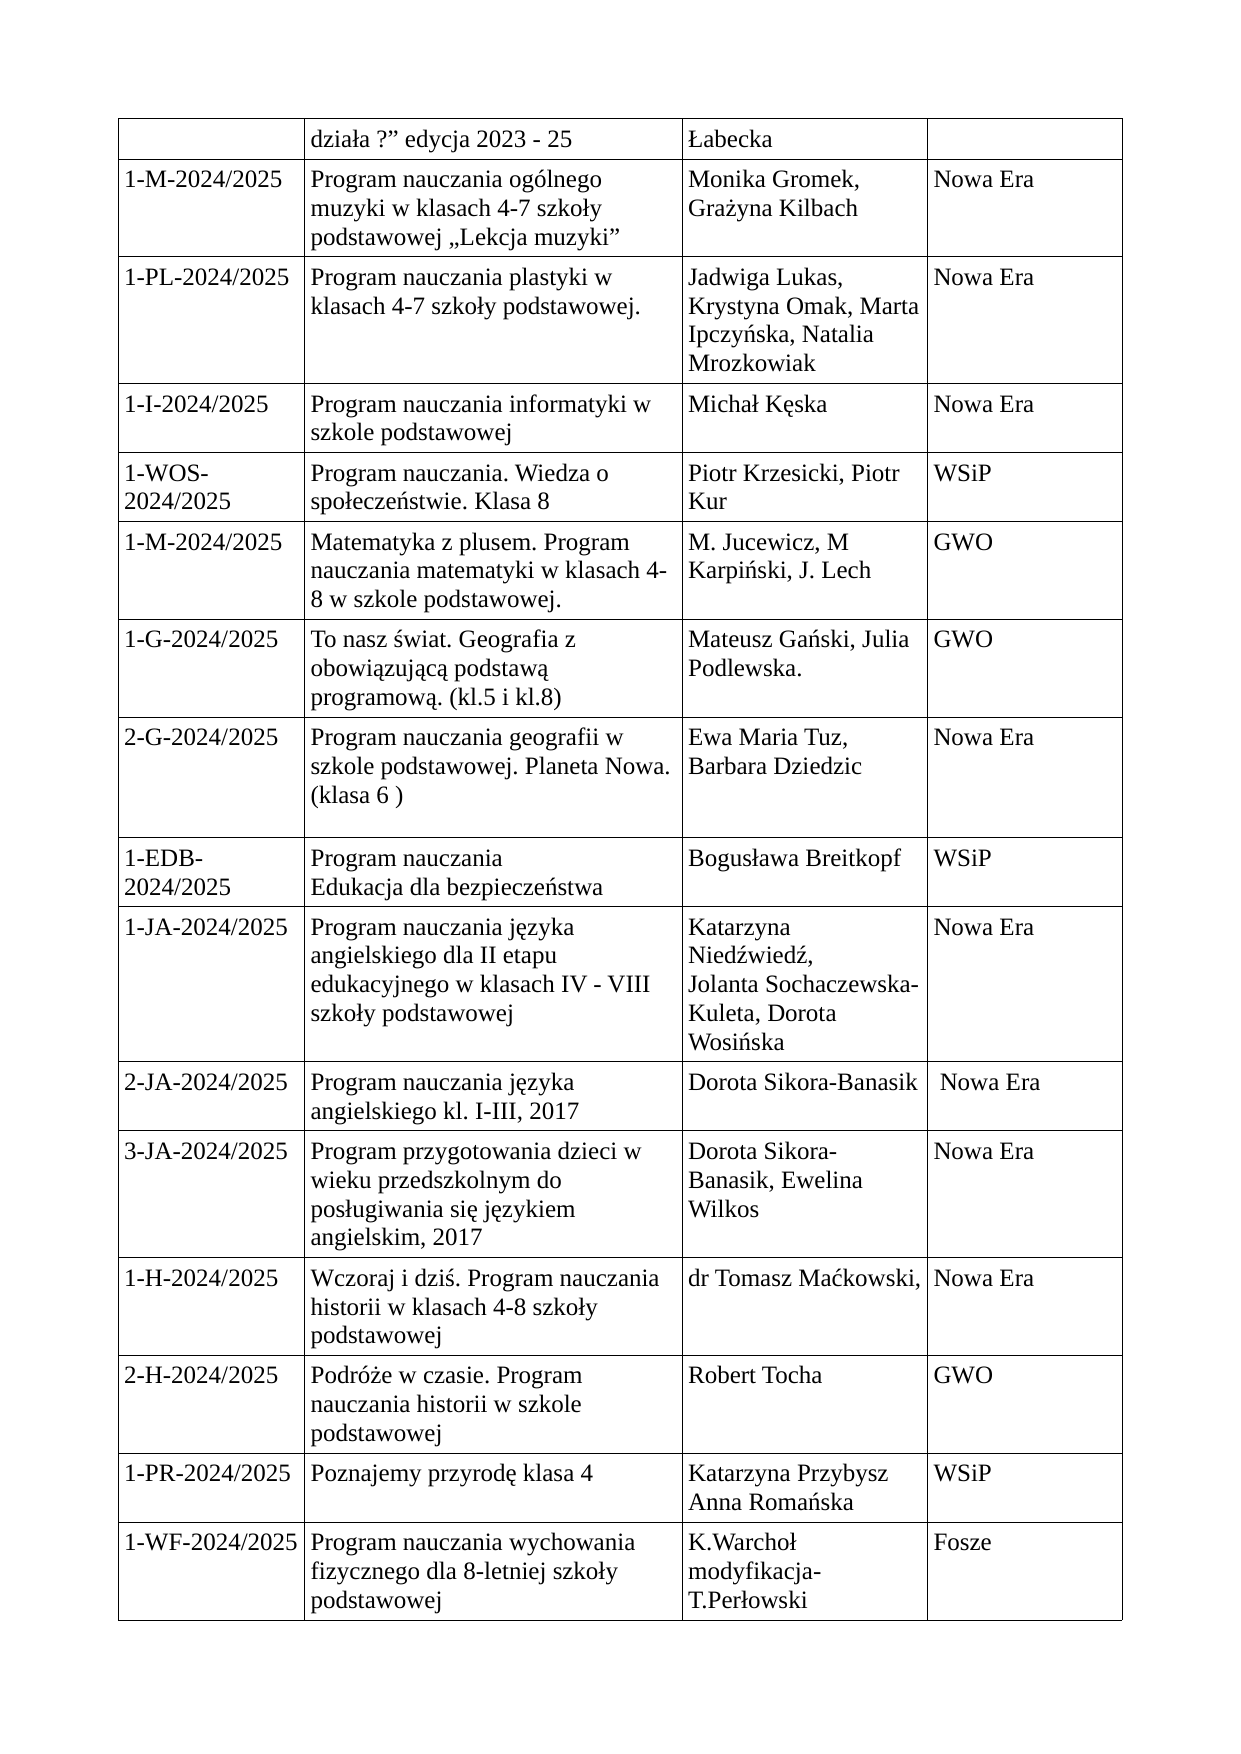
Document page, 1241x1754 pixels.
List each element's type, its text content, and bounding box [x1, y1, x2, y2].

table_cell GWO [928, 620, 1122, 717]
table_cell Ewa Maria Tuz, Barbara Dziedzic [683, 718, 927, 837]
table_cell Dorota Sikora-Banasik, Ewelina Wilkos [683, 1131, 927, 1257]
table_cell 1-PR-2024/2025 [119, 1454, 304, 1522]
table_cell 1-PL-2024/2025 [119, 257, 304, 383]
table_cell 1-H-2024/2025 [119, 1258, 304, 1355]
table_cell 1-M-2024/2025 [119, 522, 304, 619]
table_cell 2-JA-2024/2025 [119, 1062, 304, 1130]
table_cell Matematyka z plusem. Program nauczania matematyki w klasach 4-8 w szkole podstawowej. [305, 522, 682, 619]
table_cell Łabecka [683, 119, 927, 158]
table_cell Mateusz Gański, Julia Podlewska. [683, 620, 927, 717]
table_cell 1-WOS-2024/2025 [119, 453, 304, 521]
table_cell K.Warchoł modyfikacja- T.Perłowski [683, 1523, 927, 1619]
table_cell Program nauczania geografii w szkole podstawowej. Planeta Nowa. (klasa 6 ) [305, 718, 682, 837]
table_cell dr Tomasz Maćkowski, [683, 1258, 927, 1355]
table_cell działa ?” edycja 2023 - 25 [305, 119, 682, 158]
table_cell Program nauczania Edukacja dla bezpieczeństwa [305, 838, 682, 906]
table_cell 1-JA-2024/2025 [119, 907, 304, 1061]
table_cell Program nauczania języka angielskiego kl. I-III, 2017 [305, 1062, 682, 1130]
table_cell Robert Tocha [683, 1356, 927, 1453]
table_cell Program nauczania. Wiedza o społeczeństwie. Klasa 8 [305, 453, 682, 521]
table_cell WSiP [928, 1454, 1122, 1522]
table_cell 2-G-2024/2025 [119, 718, 304, 837]
table_cell GWO [928, 1356, 1122, 1453]
table_cell Nowa Era [928, 907, 1122, 1061]
table_cell M. Jucewicz, M Karpiński, J. Lech [683, 522, 927, 619]
table_cell GWO [928, 522, 1122, 619]
table_cell 1-WF-2024/2025 [119, 1523, 304, 1619]
table_cell Dorota Sikora-Banasik [683, 1062, 927, 1130]
table_cell WSiP [928, 838, 1122, 906]
table_cell Jadwiga Lukas, Krystyna Omak, Marta Ipczyńska, Natalia Mrozkowiak [683, 257, 927, 383]
table_cell Program nauczania ogólnego muzyki w klasach 4-7 szkoły podstawowej „Lekcja muzyki” [305, 160, 682, 256]
table_cell Program nauczania języka angielskiego dla II etapu edukacyjnego w klasach IV - VIII szkoły podstawowej [305, 907, 682, 1061]
table_cell Program nauczania wychowania fizycznego dla 8-letniej szkoły podstawowej [305, 1523, 682, 1619]
table_cell Piotr Krzesicki, Piotr Kur [683, 453, 927, 521]
table_cell To nasz świat. Geografia z obowiązującą podstawą programową. (kl.5 i kl.8) [305, 620, 682, 717]
table_cell Wczoraj i dziś. Program nauczania historii w klasach 4-8 szkoły podstawowej [305, 1258, 682, 1355]
table_cell Bogusława Breitkopf [683, 838, 927, 906]
table_cell WSiP [928, 453, 1122, 521]
table_cell Program nauczania informatyki w szkole podstawowej [305, 384, 682, 452]
table_cell Nowa Era [928, 160, 1122, 256]
table_cell Nowa Era [928, 257, 1122, 383]
table_cell 1-I-2024/2025 [119, 384, 304, 452]
table_cell 3-JA-2024/2025 [119, 1131, 304, 1257]
table_cell Nowa Era [928, 1131, 1122, 1257]
table_cell Program nauczania plastyki w klasach 4-7 szkoły podstawowej. [305, 257, 682, 383]
table_cell Nowa Era [928, 384, 1122, 452]
table_cell [928, 119, 1122, 158]
table_cell 2-H-2024/2025 [119, 1356, 304, 1453]
table_cell Monika Gromek, Grażyna Kilbach [683, 160, 927, 256]
table_cell Podróże w czasie. Program nauczania historii w szkole podstawowej [305, 1356, 682, 1453]
table_cell Katarzyna Przybysz Anna Romańska [683, 1454, 927, 1522]
table_cell Nowa Era [928, 1258, 1122, 1355]
table_cell Program przygotowania dzieci w wieku przedszkolnym do posługiwania się językiem angielskim, 2017 [305, 1131, 682, 1257]
table_cell Katarzyna Niedźwiedź, Jolanta Sochaczewska- Kuleta, Dorota Wosińska [683, 907, 927, 1061]
table_cell Nowa Era [928, 718, 1122, 837]
table_cell Michał Kęska [683, 384, 927, 452]
table_cell 1-G-2024/2025 [119, 620, 304, 717]
table_cell Fosze [928, 1523, 1122, 1619]
table_cell Poznajemy przyrodę klasa 4 [305, 1454, 682, 1522]
table_cell Nowa Era [928, 1062, 1122, 1130]
table_cell 1-M-2024/2025 [119, 160, 304, 256]
table_cell 1-EDB-2024/2025 [119, 838, 304, 906]
table_cell [119, 119, 304, 158]
